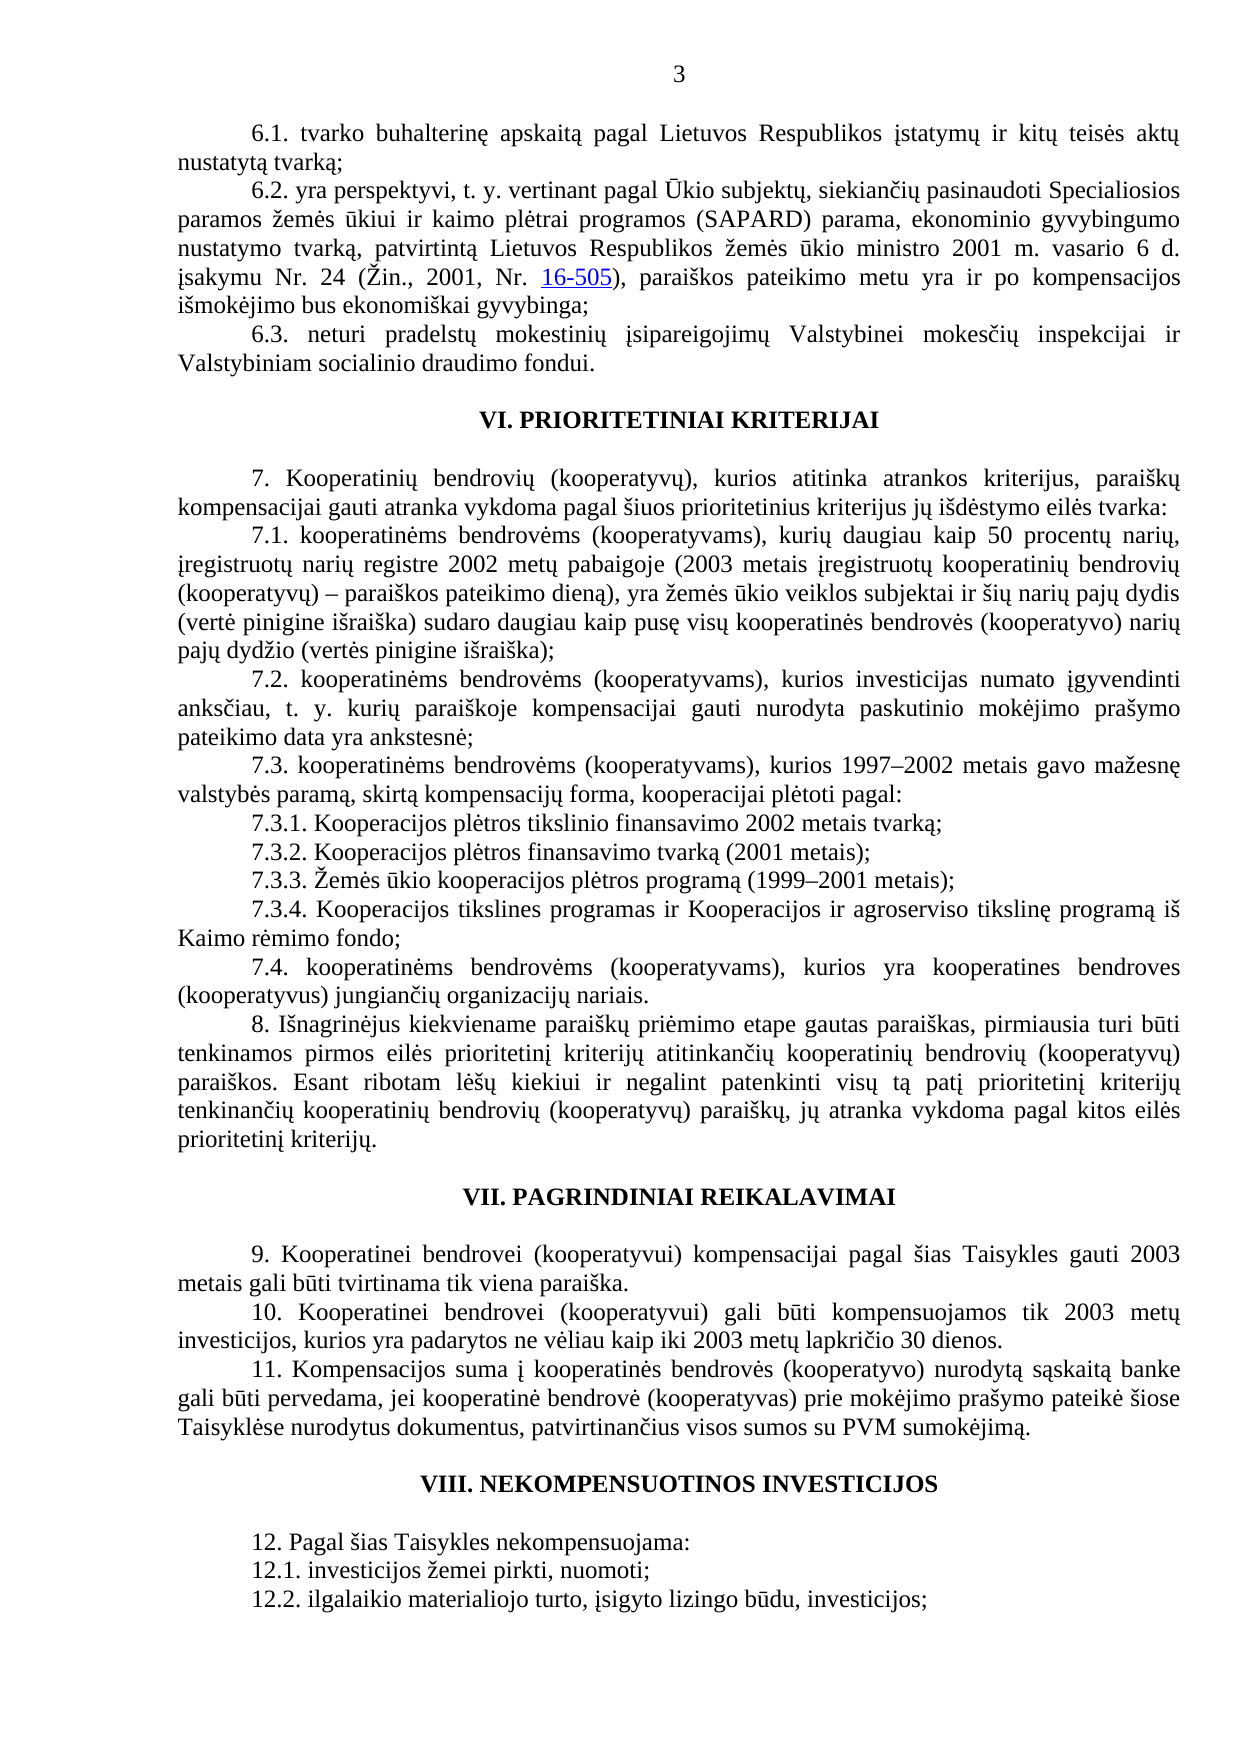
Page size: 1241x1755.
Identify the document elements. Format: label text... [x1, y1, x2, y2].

text VII. PAGRINDINIAI REIKALAVIMAI [177, 1182, 1181, 1211]
text 7.3.4. Kooperacijos tikslines programas ir Kooperacijos ir agroserviso tikslinę programą iš Kaimo rėmimo fondo; [177, 894, 1181, 952]
text 12. Pagal šias Taisykles nekompensuojama: [177, 1527, 1181, 1556]
text 7.3.1. Kooperacijos plėtros tikslinio finansavimo 2002 metais tvarką; [177, 808, 1181, 837]
text 7.2. kooperatinėms bendrovėms (kooperatyvams), kurios investicijas numato įgyvendinti anksčiau, t. y. kurių paraiškoje kompensacijai gauti nurodyta paskutinio mokėjimo prašymo pateikimo data yra ankstesnė; [177, 664, 1181, 751]
text 6.1. tvarko buhalterinę apskaitą pagal Lietuvos Respublikos įstatymų ir kitų teisės aktų nustatytą tvarką; [177, 118, 1181, 176]
text 7.1. kooperatinėms bendrovėms (kooperatyvams), kurių daugiau kaip 50 procentų narių, įregistruotų narių registre 2002 metų pabaigoje (2003 metais įregistruotų kooperatinių bendrovių (kooperatyvų) – paraiškos pateikimo dieną), yra žemės ūkio veiklos subjektai ir šių narių pajų dydis (vertė pinigine išraiška) sudaro daugiau kaip pusę visų kooperatinės bendrovės (kooperatyvo) narių pajų dydžio (vertės pinigine išraiška); [177, 521, 1181, 664]
text 10. Kooperatinei bendrovei (kooperatyvui) gali būti kompensuojamos tik 2003 metų investicijos, kurios yra padarytos ne vėliau kaip iki 2003 metų lapkričio 30 dienos. [177, 1297, 1181, 1354]
text 9. Kooperatinei bendrovei (kooperatyvui) kompensacijai pagal šias Taisykles gauti 2003 metais gali būti tvirtinama tik viena paraiška. [177, 1239, 1181, 1297]
text 6.2. yra perspektyvi, t. y. vertinant pagal Ūkio subjektų, siekiančių pasinaudoti Specialiosios paramos žemės ūkiui ir kaimo plėtrai programos (SAPARD) parama, ekonominio gyvybingumo nustatymo tvarką, patvirtintą Lietuvos Respublikos žemės ūkio ministro 2001 m. vasario 6 d. įsakymu Nr. 24 (Žin., 2001, Nr. 16-505), paraiškos pateikimo metu yra ir po kompensacijos išmokėjimo bus ekonomiškai gyvybinga; [177, 176, 1181, 319]
text 11. Kompensacijos suma į kooperatinės bendrovės (kooperatyvo) nurodytą sąskaitą banke gali būti pervedama, jei kooperatinė bendrovė (kooperatyvas) prie mokėjimo prašymo pateikė šiose Taisyklėse nurodytus dokumentus, patvirtinančius visos sumos su PVM sumokėjimą. [177, 1354, 1181, 1441]
text VIII. NEKOMPENSUOTINOS INVESTICIJOS [177, 1469, 1181, 1498]
text 7.3. kooperatinėms bendrovėms (kooperatyvams), kurios 1997–2002 metais gavo mažesnę valstybės paramą, skirtą kompensacijų forma, kooperacijai plėtoti pagal: [177, 751, 1181, 808]
text VI. PRIORITETINIAI KRITERIJAI [177, 406, 1181, 434]
text 7.3.2. Kooperacijos plėtros finansavimo tvarką (2001 metais); [177, 837, 1181, 866]
text 12.1. investicijos žemei pirkti, nuomoti; [177, 1556, 1181, 1584]
text 8. Išnagrinėjus kiekviename paraiškų priėmimo etape gautas paraiškas, pirmiausia turi būti tenkinamos pirmos eilės prioritetinį kriterijų atitinkančių kooperatinių bendrovių (kooperatyvų) paraiškos. Esant ribotam lėšų kiekiui ir negalint patenkinti visų tą patį prioritetinį kriterijų tenkinančių kooperatinių bendrovių (kooperatyvų) paraiškų, jų atranka vykdoma pagal kitos eilės prioritetinį kriterijų. [177, 1009, 1181, 1153]
text 7.3.3. Žemės ūkio kooperacijos plėtros programą (1999–2001 metais); [177, 866, 1181, 894]
text 12.2. ilgalaikio materialiojo turto, įsigyto lizingo būdu, investicijos; [177, 1584, 1181, 1613]
text 7.4. kooperatinėms bendrovėms (kooperatyvams), kurios yra kooperatines bendroves (kooperatyvus) jungiančių organizacijų nariais. [177, 952, 1181, 1009]
text 6.3. neturi pradelstų mokestinių įsipareigojimų Valstybinei mokesčių inspekcijai ir Valstybiniam socialinio draudimo fondui. [177, 319, 1181, 377]
text 7. Kooperatinių bendrovių (kooperatyvų), kurios atitinka atrankos kriterijus, paraiškų kompensacijai gauti atranka vykdoma pagal šiuos prioritetinius kriterijus jų išdėstymo eilės tvarka: [177, 463, 1181, 521]
